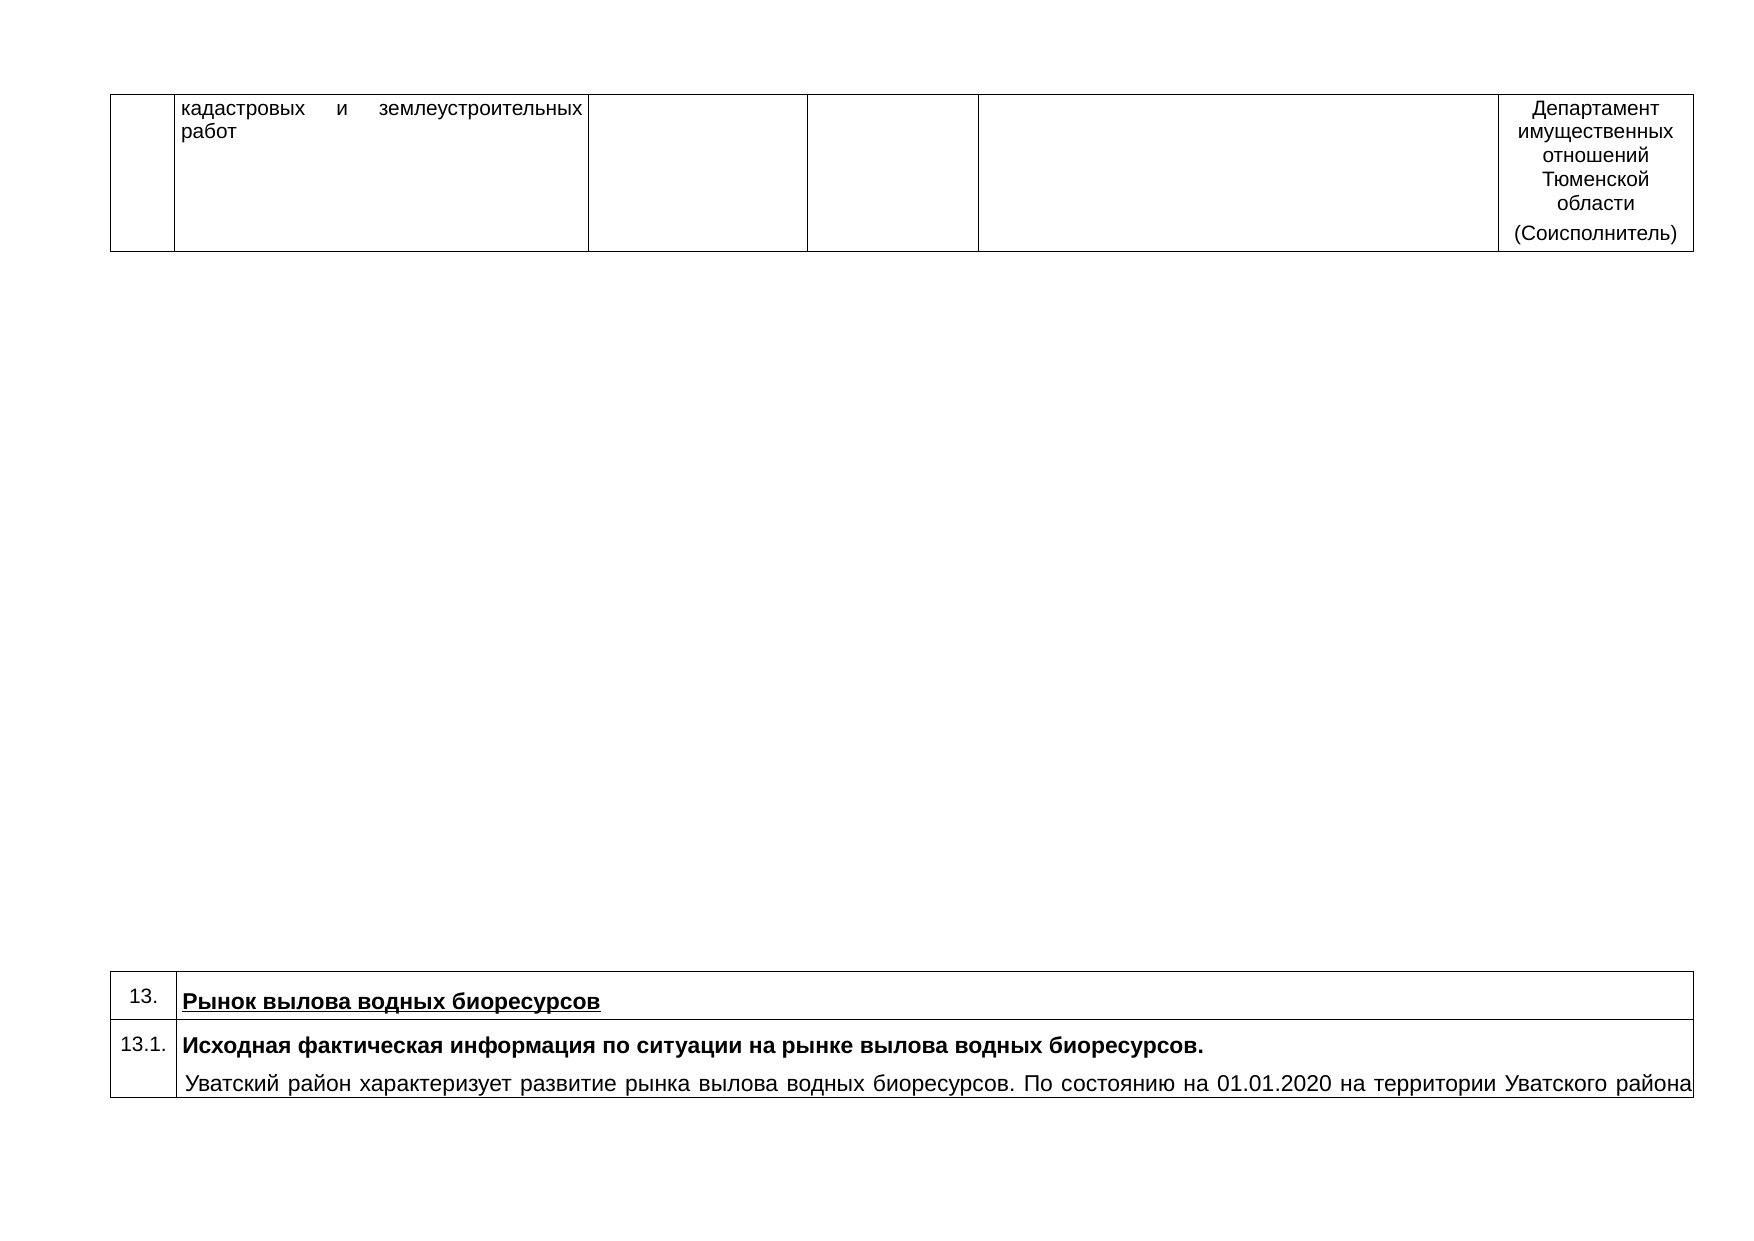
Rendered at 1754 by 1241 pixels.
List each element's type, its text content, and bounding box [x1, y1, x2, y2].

table_header Рынок вылова водных биоресурсов [177, 972, 1693, 1019]
table_cell Исходная фактическая информация по ситуации на рынке вылова водных биоресурсов. Уватский район характеризует развитие рынка вылова водных биоресурсов. По состоянию на 01.01.2020 на территории Уватского района [177, 1020, 1693, 1097]
table_cell 13.1. [111, 1020, 176, 1097]
table_cell кадастровых и землеустроительных работ [175, 95, 588, 251]
table_header 13. [111, 972, 176, 1019]
table_cell [979, 95, 1498, 251]
table_cell Департамент имущественных отношений Тюменской области (Соисполнитель) [1499, 95, 1693, 251]
table_cell [808, 95, 978, 251]
table_cell [589, 95, 807, 251]
table_cell [111, 95, 174, 251]
